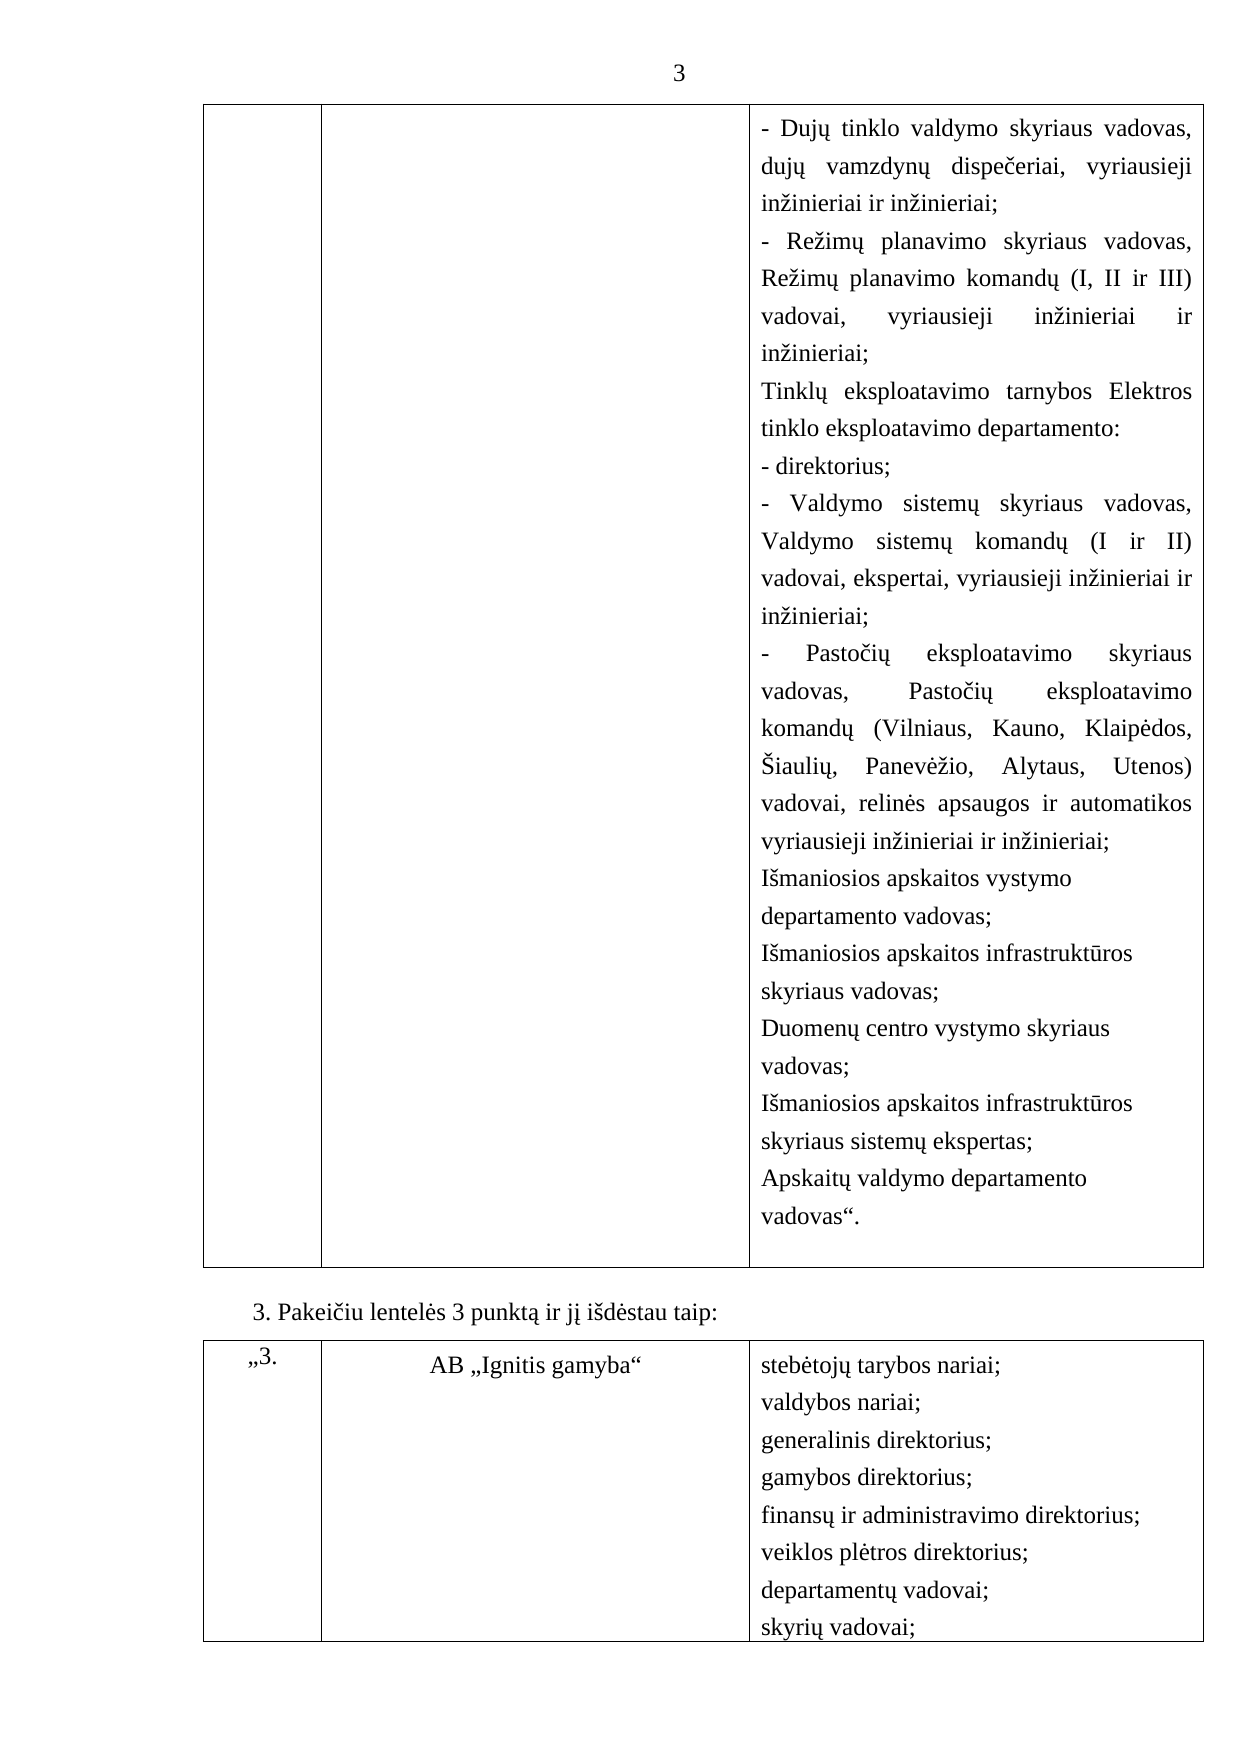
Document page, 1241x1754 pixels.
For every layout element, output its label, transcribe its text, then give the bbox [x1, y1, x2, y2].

table_header [322, 105, 749, 1267]
table_header [204, 105, 321, 1267]
table_header AB „Ignitis gamyba“ [322, 1341, 749, 1641]
text 3. Pakeičiu lentelės 3 punktą ir jį išdėstau taip: [177, 1297, 1181, 1326]
table_header - Dujų tinklo valdymo skyriaus vadovas, dujų vamzdynų dispečeriai, vyriausieji inžinieriai ir inžinieriai; - Režimų planavimo skyriaus vadovas, Režimų planavimo komandų (I, II ir III) vadovai, vyriausieji inžinieriai ir inžinieriai; Tinklų eksploatavimo tarnybos Elektros tinklo eksploatavimo departamento: - direktorius; - Valdymo sistemų skyriaus vadovas, Valdymo sistemų komandų (I ir II) vadovai, ekspertai, vyriausieji inžinieriai ir inžinieriai; - Pastočių eksploatavimo skyriaus vadovas, Pastočių eksploatavimo komandų (Vilniaus, Kauno, Klaipėdos, Šiaulių, Panevėžio, Alytaus, Utenos) vadovai, relinės apsaugos ir automatikos vyriausieji inžinieriai ir inžinieriai; Išmaniosios apskaitos vystymo departamento vadovas; Išmaniosios apskaitos infrastruktūros skyriaus vadovas; Duomenų centro vystymo skyriaus vadovas; Išmaniosios apskaitos infrastruktūros skyriaus sistemų ekspertas; Apskaitų valdymo departamento vadovas“. [750, 105, 1203, 1267]
table_header „3. [204, 1341, 321, 1641]
table_header stebėtojų tarybos nariai; valdybos nariai; generalinis direktorius; gamybos direktorius; finansų ir administravimo direktorius; veiklos plėtros direktorius; departamentų vadovai; skyrių vadovai; [750, 1341, 1203, 1641]
